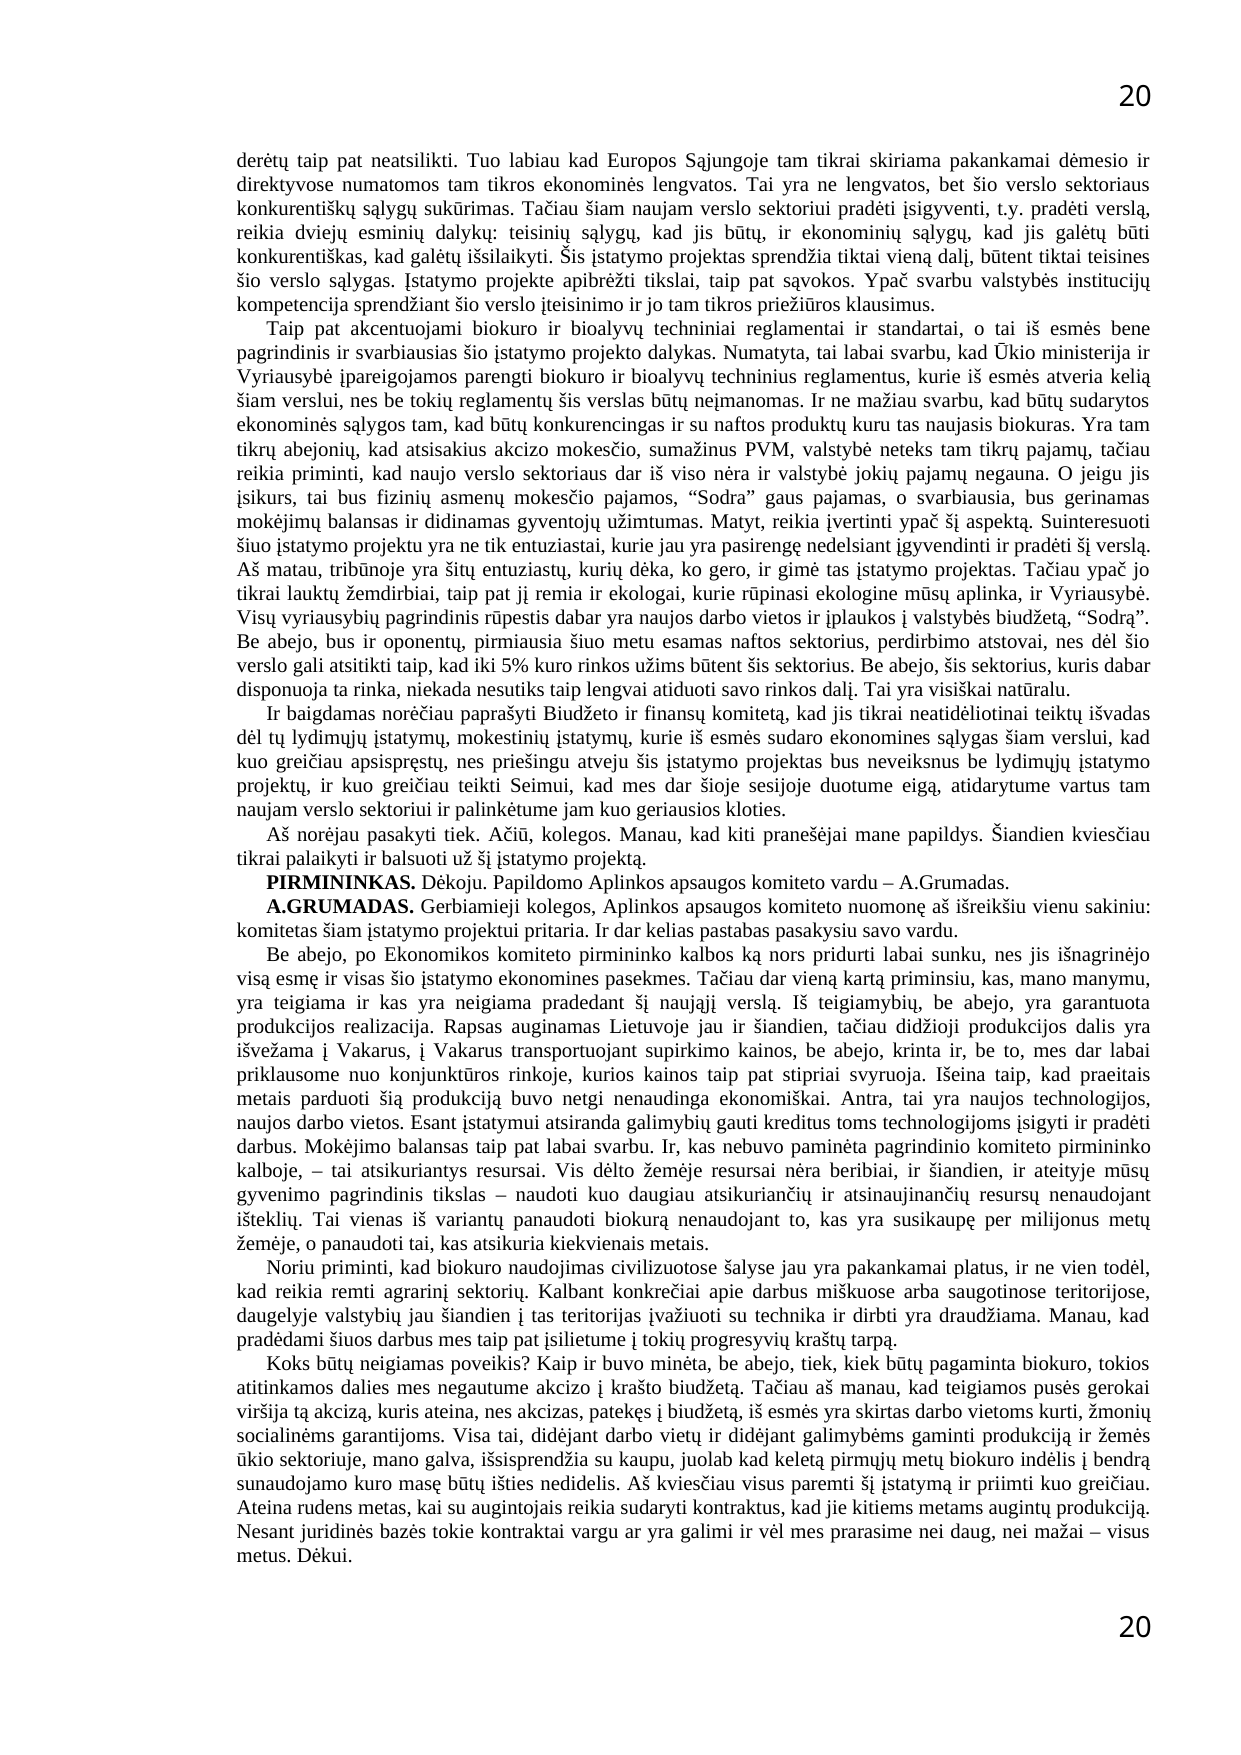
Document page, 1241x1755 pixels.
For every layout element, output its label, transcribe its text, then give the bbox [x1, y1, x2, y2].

text A.GRUMADAS. Gerbiamieji kolegos, Aplinkos apsaugos komiteto nuomonę aš išreikšiu vienu sakiniu: komitetas šiam įstatymo projektui pritaria. Ir dar kelias pastabas pasakysiu savo vardu. [236, 894, 1152, 942]
text Koks būtų neigiamas poveikis? Kaip ir buvo minėta, be abejo, tiek, kiek būtų pagaminta biokuro, tokios atitinkamos dalies mes negautume akcizo į krašto biudžetą. Tačiau aš manau, kad teigiamos pusės gerokai viršija tą akcizą, kuris ateina, nes akcizas, patekęs į biudžetą, iš esmės yra skirtas darbo vietoms kurti, žmonių socialinėms garantijoms. Visa tai, didėjant darbo vietų ir didėjant galimybėms gaminti produkciją ir žemės ūkio sektoriuje, mano galva, išsisprendžia su kaupu, juolab kad keletą pirmųjų metų biokuro indėlis į bendrą sunaudojamo kuro masę būtų išties nedidelis. Aš kviesčiau visus paremti šį įstatymą ir priimti kuo greičiau. Ateina rudens metas, kai su augintojais reikia sudaryti kontraktus, kad jie kitiems metams augintų produkciją. Nesant juridinės bazės tokie kontraktai vargu ar yra galimi ir vėl mes prarasime nei daug, nei mažai – visus metus. Dėkui. [236, 1351, 1152, 1567]
text Noriu priminti, kad biokuro naudojimas civilizuotose šalyse jau yra pakankamai platus, ir ne vien todėl, kad reikia remti agrarinį sektorių. Kalbant konkrečiai apie darbus miškuose arba saugotinose teritorijose, daugelyje valstybių jau šiandien į tas teritorijas įvažiuoti su technika ir dirbti yra draudžiama. Manau, kad pradėdami šiuos darbus mes taip pat įsilietume į tokių progresyvių kraštų tarpą. [236, 1254, 1152, 1351]
text PIRMININKAS. Dėkoju. Papildomo Aplinkos apsaugos komiteto vardu – A.Grumadas. [236, 869, 1152, 894]
text Be abejo, po Ekonomikos komiteto pirmininko kalbos ką nors pridurti labai sunku, nes jis išnagrinėjo visą esmę ir visas šio įstatymo ekonomines pasekmes. Tačiau dar vieną kartą priminsiu, kas, mano manymu, yra teigiama ir kas yra neigiama pradedant šį naująjį verslą. Iš teigiamybių, be abejo, yra garantuota produkcijos realizacija. Rapsas auginamas Lietuvoje jau ir šiandien, tačiau didžioji produkcijos dalis yra išvežama į Vakarus, į Vakarus transportuojant supirkimo kainos, be abejo, krinta ir, be to, mes dar labai priklausome nuo konjunktūros rinkoje, kurios kainos taip pat stipriai svyruoja. Išeina taip, kad praeitais metais parduoti šią produkciją buvo netgi nenaudinga ekonomiškai. Antra, tai yra naujos technologijos, naujos darbo vietos. Esant įstatymui atsiranda galimybių gauti kreditus toms technologijoms įsigyti ir pradėti darbus. Mokėjimo balansas taip pat labai svarbu. Ir, kas nebuvo paminėta pagrindinio komiteto pirmininko kalboje, – tai atsikuriantys resursai. Vis dėlto žemėje resursai nėra beribiai, ir šiandien, ir ateityje mūsų gyvenimo pagrindinis tikslas – naudoti kuo daugiau atsikuriančių ir atsinaujinančių resursų nenaudojant išteklių. Tai vienas iš variantų panaudoti biokurą nenaudojant to, kas yra susikaupę per milijonus metų žemėje, o panaudoti tai, kas atsikuria kiekvienais metais. [236, 942, 1152, 1254]
text Aš norėjau pasakyti tiek. Ačiū, kolegos. Manau, kad kiti pranešėjai mane papildys. Šiandien kviesčiau tikrai palaikyti ir balsuoti už šį įstatymo projektą. [236, 821, 1152, 869]
text Ir baigdamas norėčiau paprašyti Biudžeto ir finansų komitetą, kad jis tikrai neatidėliotinai teiktų išvadas dėl tų lydimųjų įstatymų, mokestinių įstatymų, kurie iš esmės sudaro ekonomines sąlygas šiam verslui, kad kuo greičiau apsispręstų, nes priešingu atveju šis įstatymo projektas bus neveiksnus be lydimųjų įstatymo projektų, ir kuo greičiau teikti Seimui, kad mes dar šioje sesijoje duotume eigą, atidarytume vartus tam naujam verslo sektoriui ir palinkėtume jam kuo geriausios kloties. [236, 701, 1152, 821]
text derėtų taip pat neatsilikti. Tuo labiau kad Europos Sąjungoje tam tikrai skiriama pakankamai dėmesio ir direktyvose numatomos tam tikros ekonominės lengvatos. Tai yra ne lengvatos, bet šio verslo sektoriaus konkurentiškų sąlygų sukūrimas. Tačiau šiam naujam verslo sektoriui pradėti įsigyventi, t.y. pradėti verslą, reikia dviejų esminių dalykų: teisinių sąlygų, kad jis būtų, ir ekonominių sąlygų, kad jis galėtų būti konkurentiškas, kad galėtų išsilaikyti. Šis įstatymo projektas sprendžia tiktai vieną dalį, būtent tiktai teisines šio verslo sąlygas. Įstatymo projekte apibrėžti tikslai, taip pat sąvokos. Ypač svarbu valstybės institucijų kompetencija sprendžiant šio verslo įteisinimo ir jo tam tikros priežiūros klausimus. [236, 148, 1152, 316]
text Taip pat akcentuojami biokuro ir bioalyvų techniniai reglamentai ir standartai, o tai iš esmės bene pagrindinis ir svarbiausias šio įstatymo projekto dalykas. Numatyta, tai labai svarbu, kad Ūkio ministerija ir Vyriausybė įpareigojamos parengti biokuro ir bioalyvų techninius reglamentus, kurie iš esmės atveria kelią šiam verslui, nes be tokių reglamentų šis verslas būtų neįmanomas. Ir ne mažiau svarbu, kad būtų sudarytos ekonominės sąlygos tam, kad būtų konkurencingas ir su naftos produktų kuru tas naujasis biokuras. Yra tam tikrų abejonių, kad atsisakius akcizo mokesčio, sumažinus PVM, valstybė neteks tam tikrų pajamų, tačiau reikia priminti, kad naujo verslo sektoriaus dar iš viso nėra ir valstybė jokių pajamų negauna. O jeigu jis įsikurs, tai bus fizinių asmenų mokesčio pajamos, “Sodra” gaus pajamas, o svarbiausia, bus gerinamas mokėjimų balansas ir didinamas gyventojų užimtumas. Matyt, reikia įvertinti ypač šį aspektą. Suinteresuoti šiuo įstatymo projektu yra ne tik entuziastai, kurie jau yra pasirengę nedelsiant įgyvendinti ir pradėti šį verslą. Aš matau, tribūnoje yra šitų entuziastų, kurių dėka, ko gero, ir gimė tas įstatymo projektas. Tačiau ypač jo tikrai lauktų žemdirbiai, taip pat jį remia ir ekologai, kurie rūpinasi ekologine mūsų aplinka, ir Vyriausybė. Visų vyriausybių pagrindinis rūpestis dabar yra naujos darbo vietos ir įplaukos į valstybės biudžetą, “Sodrą”. Be abejo, bus ir oponentų, pirmiausia šiuo metu esamas naftos sektorius, perdirbimo atstovai, nes dėl šio verslo gali atsitikti taip, kad iki 5% kuro rinkos užims būtent šis sektorius. Be abejo, šis sektorius, kuris dabar disponuoja ta rinka, niekada nesutiks taip lengvai atiduoti savo rinkos dalį. Tai yra visiškai natūralu. [236, 316, 1152, 701]
